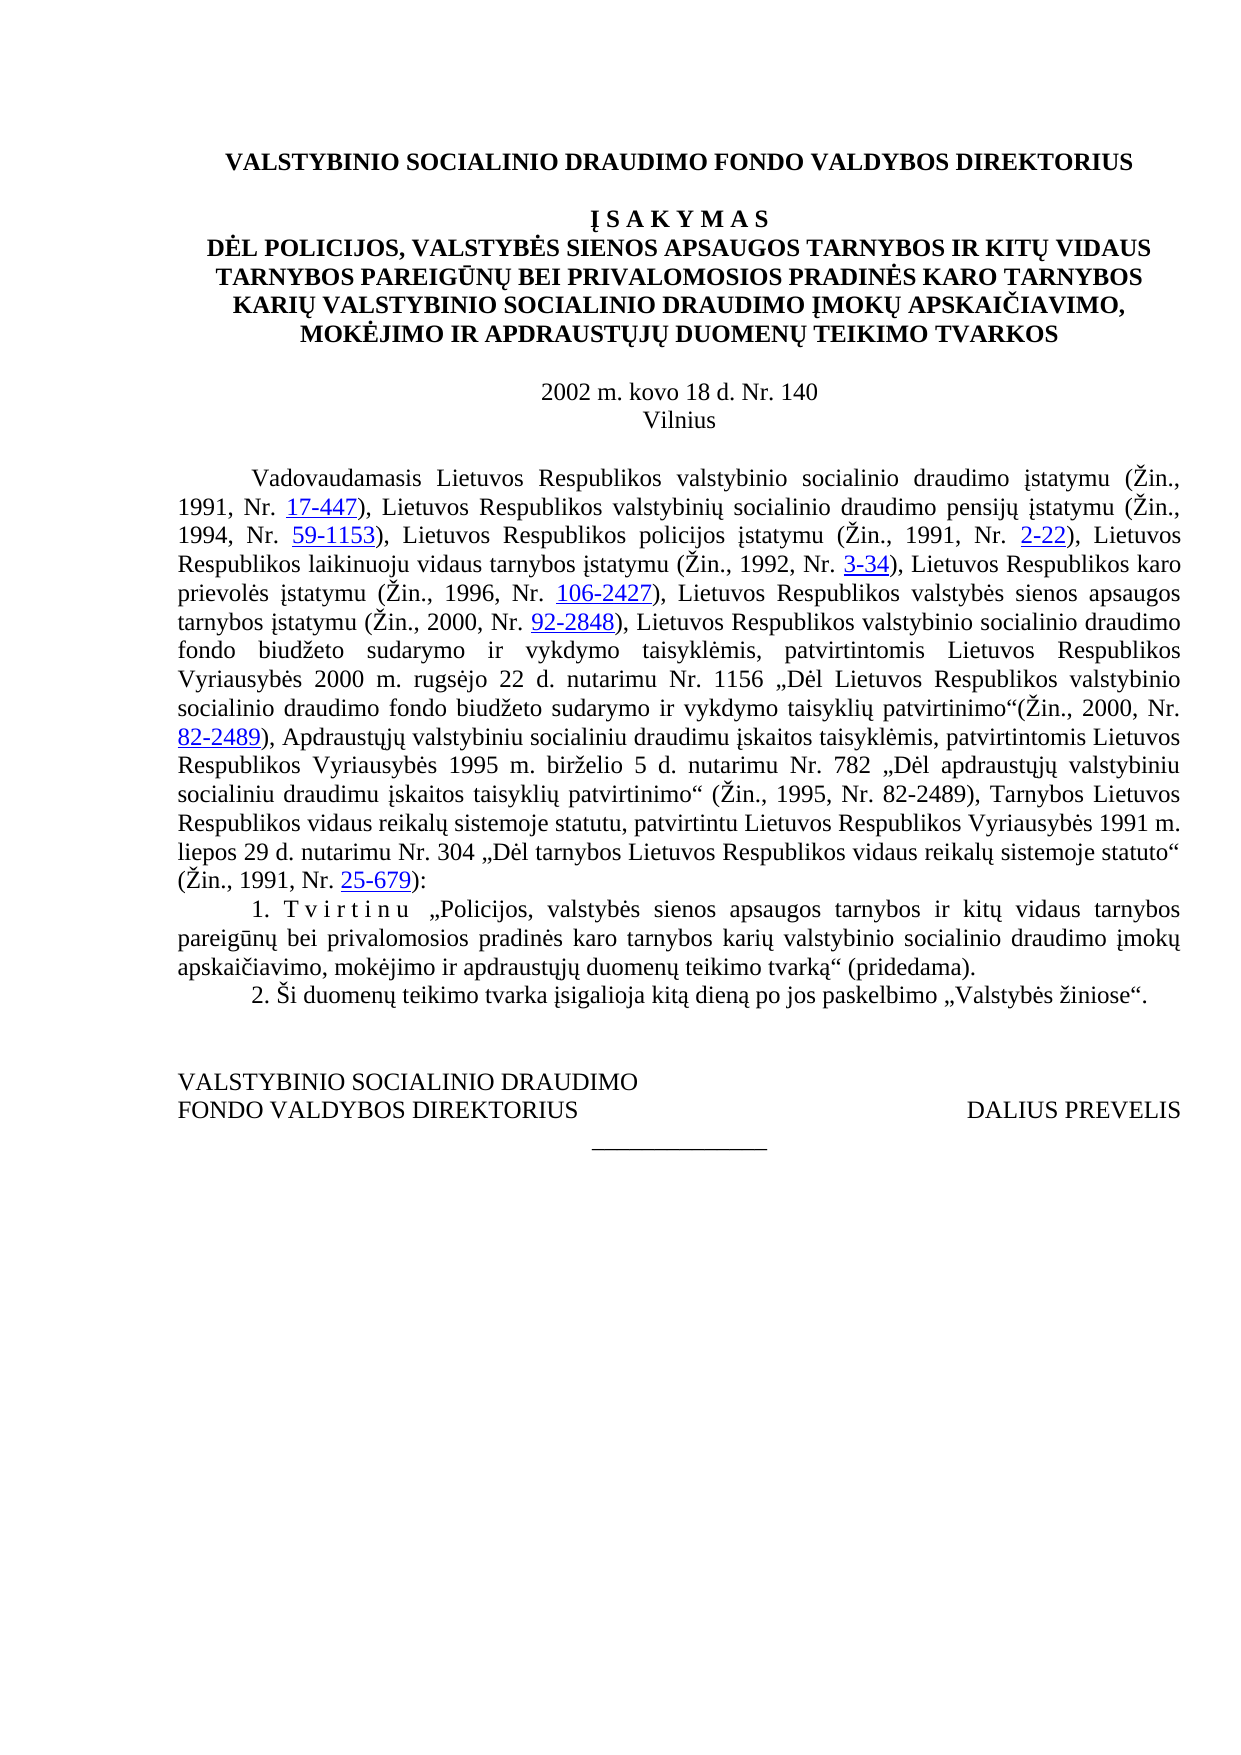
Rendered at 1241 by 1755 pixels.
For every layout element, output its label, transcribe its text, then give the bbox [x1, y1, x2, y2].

text FONDO VALDYBOS DIREKTORIUS DALIUS PREVELIS [177, 1096, 1181, 1124]
text DĖL POLICIJOS, VALSTYBĖS SIENOS APSAUGOS TARNYBOS IR KITŲ VIDAUS TARNYBOS PAREIGŪNŲ BEI PRIVALOMOSIOS PRADINĖS KARO TARNYBOS KARIŲ VALSTYBINIO SOCIALINIO DRAUDIMO ĮMOKŲ APSKAIČIAVIMO, MOKĖJIMO IR APDRAUSTŲJŲ DUOMENŲ TEIKIMO TVARKOS [177, 233, 1181, 348]
text VALSTYBINIO SOCIALINIO DRAUDIMO [177, 1067, 1181, 1096]
text ______________ [177, 1124, 1181, 1153]
text Vadovaudamasis Lietuvos Respublikos valstybinio socialinio draudimo įstatymu (Žin., 1991, Nr. 17-447), Lietuvos Respublikos valstybinių socialinio draudimo pensijų įstatymu (Žin., 1994, Nr. 59-1153), Lietuvos Respublikos policijos įstatymu (Žin., 1991, Nr. 2-22), Lietuvos Respublikos laikinuoju vidaus tarnybos įstatymu (Žin., 1992, Nr. 3-34), Lietuvos Respublikos karo prievolės įstatymu (Žin., 1996, Nr. 106-2427), Lietuvos Respublikos valstybės sienos apsaugos tarnybos įstatymu (Žin., 2000, Nr. 92-2848), Lietuvos Respublikos valstybinio socialinio draudimo fondo biudžeto sudarymo ir vykdymo taisyklėmis, patvirtintomis Lietuvos Respublikos Vyriausybės 2000 m. rugsėjo 22 d. nutarimu Nr. 1156 „Dėl Lietuvos Respublikos valstybinio socialinio draudimo fondo biudžeto sudarymo ir vykdymo taisyklių patvirtinimo“(Žin., 2000, Nr. 82-2489), Apdraustųjų valstybiniu socialiniu draudimu įskaitos taisyklėmis, patvirtintomis Lietuvos Respublikos Vyriausybės 1995 m. birželio 5 d. nutarimu Nr. 782 „Dėl apdraustųjų valstybiniu socialiniu draudimu įskaitos taisyklių patvirtinimo“ (Žin., 1995, Nr. 82-2489), Tarnybos Lietuvos Respublikos vidaus reikalų sistemoje statutu, patvirtintu Lietuvos Respublikos Vyriausybės 1991 m. liepos 29 d. nutarimu Nr. 304 „Dėl tarnybos Lietuvos Respublikos vidaus reikalų sistemoje statuto“ (Žin., 1991, Nr. 25-679): [177, 463, 1181, 894]
text 2002 m. kovo 18 d. Nr. 140 [177, 377, 1181, 406]
text VALSTYBINIO SOCIALINIO DRAUDIMO FONDO VALDYBOS DIREKTORIUS [177, 147, 1181, 176]
text 1. Tvirtinu „Policijos, valstybės sienos apsaugos tarnybos ir kitų vidaus tarnybos pareigūnų bei privalomosios pradinės karo tarnybos karių valstybinio socialinio draudimo įmokų apskaičiavimo, mokėjimo ir apdraustųjų duomenų teikimo tvarką“ (pridedama). [177, 894, 1181, 981]
text 2. Ši duomenų teikimo tvarka įsigalioja kitą dieną po jos paskelbimo „Valstybės žiniose“. [177, 981, 1181, 1009]
text Į S A K Y M A S [177, 204, 1181, 233]
text Vilnius [177, 406, 1181, 434]
